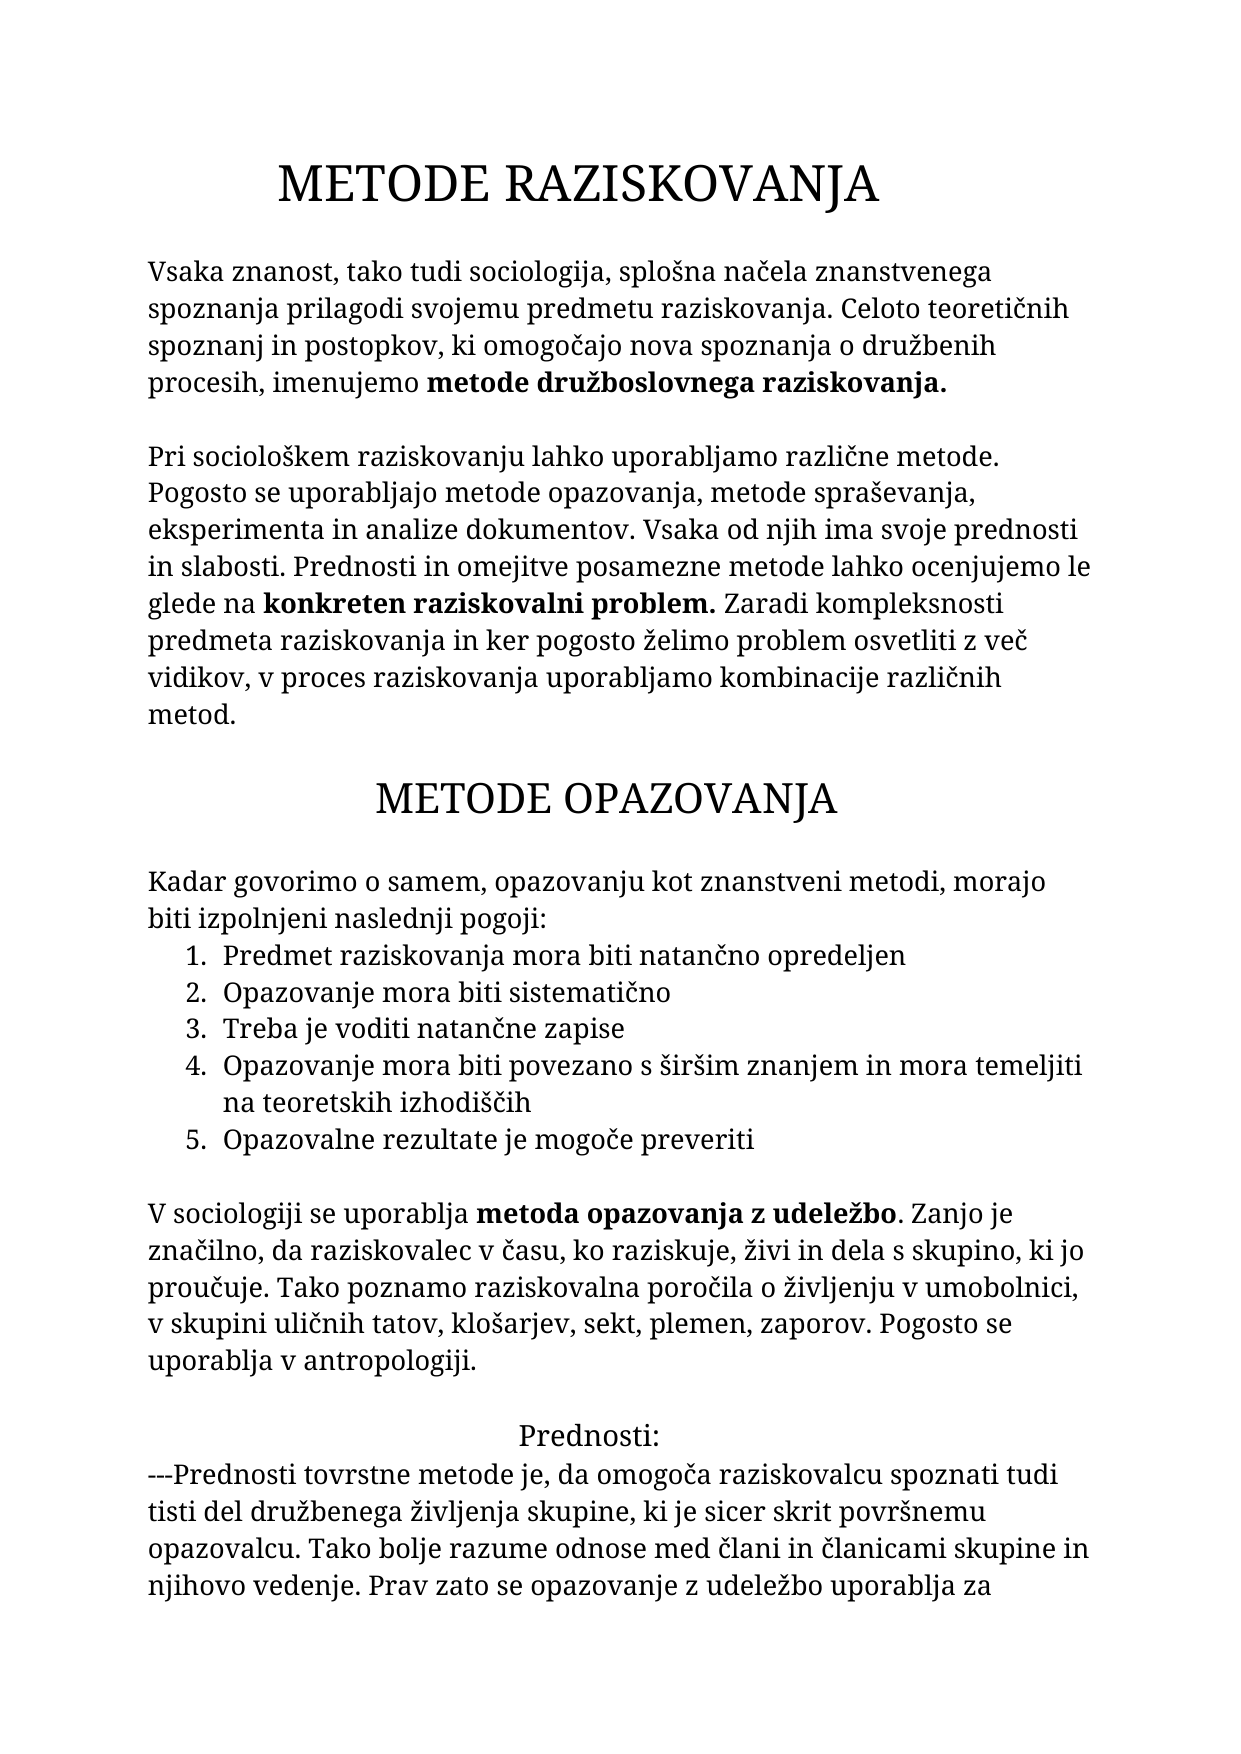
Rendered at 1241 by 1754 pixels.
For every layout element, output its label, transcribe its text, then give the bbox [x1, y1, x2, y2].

list Opazovanje mora biti povezano s širšim znanjem in mora temeljiti na teoretskih izhodiščih [185, 1047, 1093, 1121]
text Prednosti: [148, 1416, 1093, 1455]
text Kadar govorimo o samem, opazovanju kot znanstveni metodi, morajo biti izpolnjeni naslednji pogoji: [148, 862, 1093, 936]
list Predmet raziskovanja mora biti natančno opredeljen [185, 936, 1093, 973]
list Opazovanje mora biti sistematično [185, 973, 1093, 1010]
subtitle METODE OPAZOVANJA [148, 769, 1093, 826]
list Opazovalne rezultate je mogoče preveriti [185, 1121, 1093, 1157]
text Vsaka znanost, tako tudi sociologija, splošna načela znanstvenega spoznanja prilagodi svojemu predmetu raziskovanja. Celoto teoretičnih spoznanj in postopkov, ki omogočajo nova spoznanja o družbenih procesih, imenujemo metode družboslovnega raziskovanja. [148, 253, 1093, 400]
list Treba je voditi natančne zapise [185, 1010, 1093, 1047]
text Pri sociološkem raziskovanju lahko uporabljamo različne metode. Pogosto se uporabljajo metode opazovanja, metode spraševanja, eksperimenta in analize dokumentov. Vsaka od njih ima svoje prednosti in slabosti. Prednosti in omejitve posamezne metode lahko ocenjujemo le glede na konkreten raziskovalni problem. Zaradi kompleksnosti predmeta raziskovanja in ker pogosto želimo problem osvetliti z več vidikov, v proces raziskovanja uporabljamo kombinacije različnih metod. [148, 437, 1093, 732]
text V sociologiji se uporablja metoda opazovanja z udeležbo. Zanjo je značilno, da raziskovalec v času, ko raziskuje, živi in dela s skupino, ki jo proučuje. Tako poznamo raziskovalna poročila o življenju v umobolnici, v skupini uličnih tatov, klošarjev, sekt, plemen, zaporov. Pogosto se uporablja v antropologiji. [148, 1194, 1093, 1379]
text ---Prednosti tovrstne metode je, da omogoča raziskovalcu spoznati tudi tisti del družbenega življenja skupine, ki je sicer skrit površnemu opazovalcu. Tako bolje razume odnose med člani in članicami skupine in njihovo vedenje. Prav zato se opazovanje z udeležbo uporablja za [148, 1455, 1093, 1603]
subtitle METODE RAZISKOVANJA [148, 148, 1093, 216]
